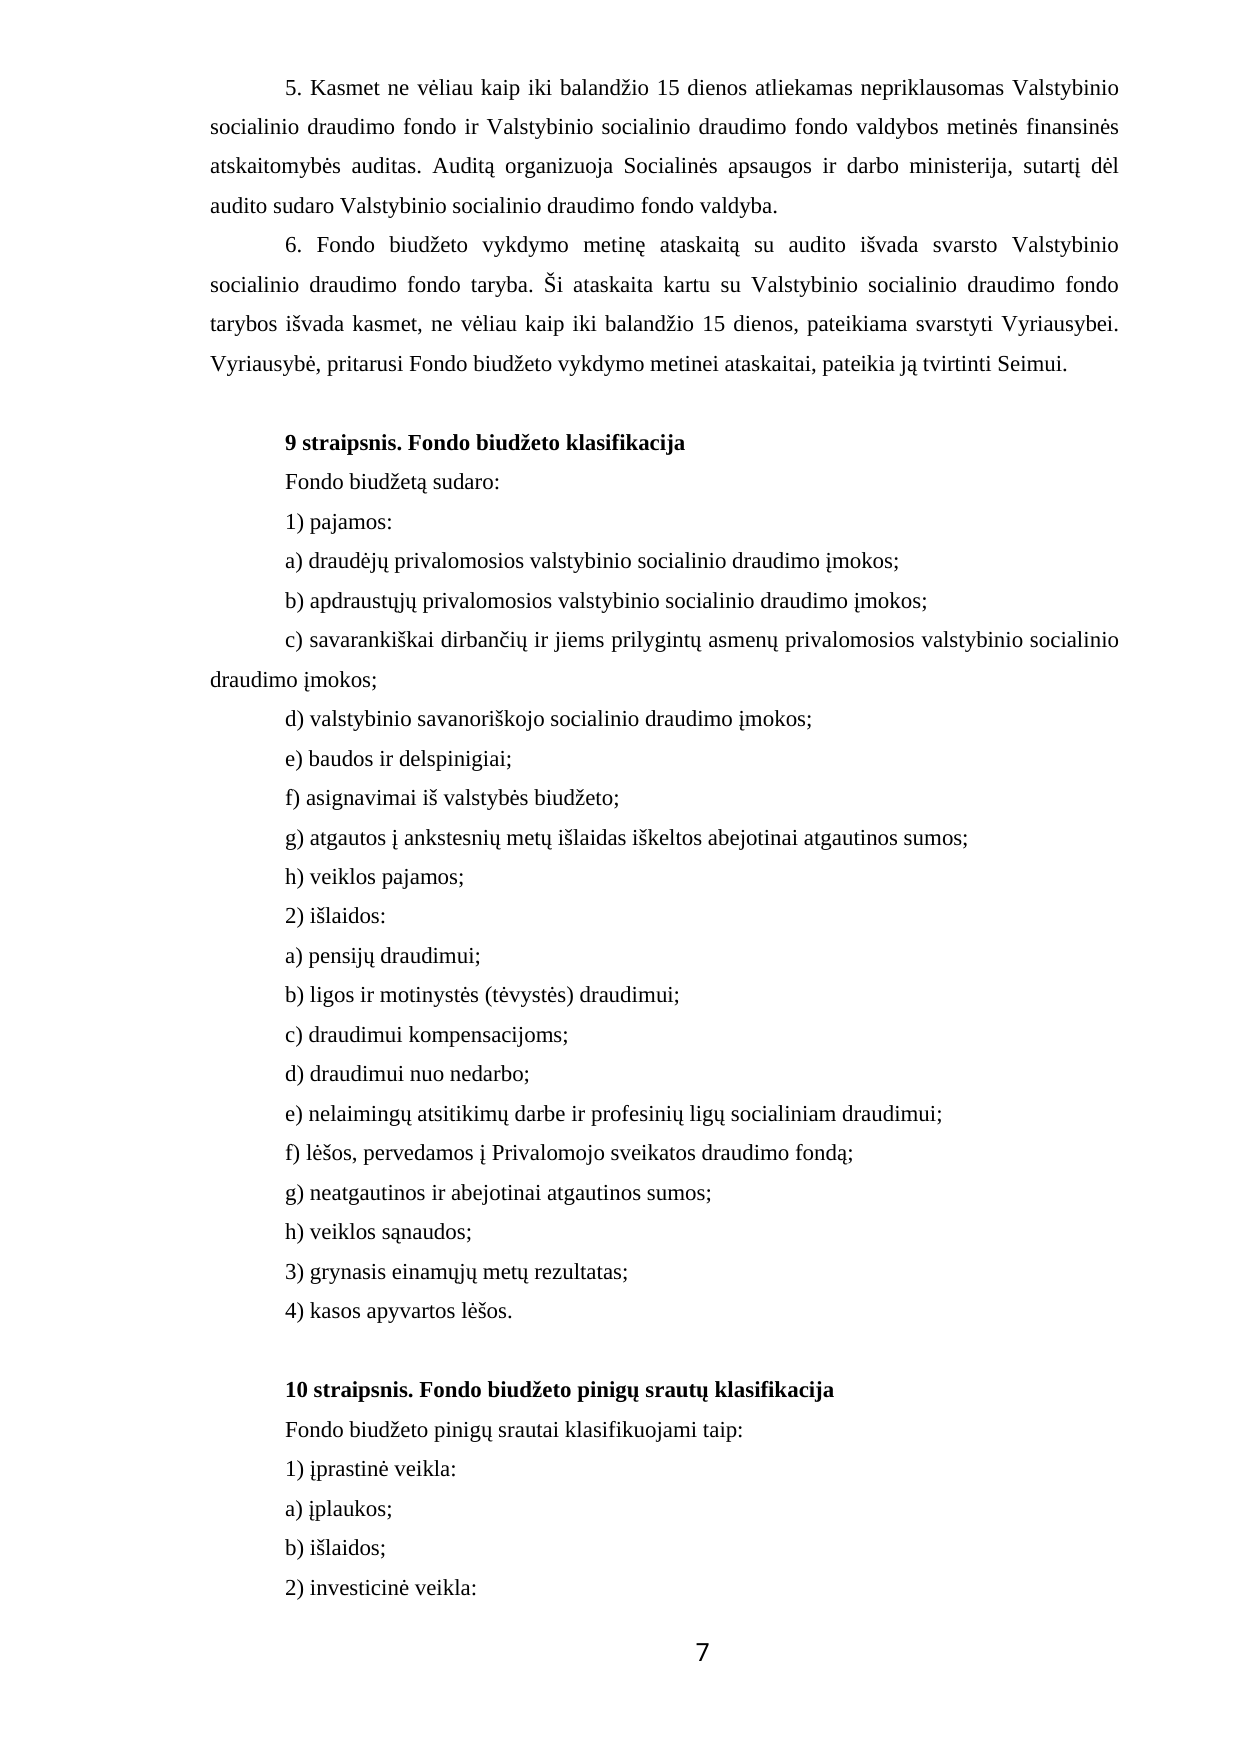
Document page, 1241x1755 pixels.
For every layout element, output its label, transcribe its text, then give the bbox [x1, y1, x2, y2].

text 2) išlaidos: [210, 903, 1120, 929]
text 9 straipsnis. Fondo biudžeto klasifikacija [210, 429, 1120, 455]
text b) apdraustųjų privalomosios valstybinio socialinio draudimo įmokos; [210, 587, 1120, 613]
text 1) pajamos: [210, 508, 1120, 534]
text 3) grynasis einamųjų metų rezultatas; [210, 1258, 1120, 1284]
text Fondo biudžeto pinigų srautai klasifikuojami taip: [210, 1416, 1120, 1442]
text c) savarankiškai dirbančių ir jiems prilygintų asmenų privalomosios valstybinio socialinio draudimo įmokos; [210, 626, 1120, 692]
text g) neatgautinos ir abejotinai atgautinos sumos; [210, 1179, 1120, 1205]
text 5. Kasmet ne vėliau kaip iki balandžio 15 dienos atliekamas nepriklausomas Valstybinio socialinio draudimo fondo ir Valstybinio socialinio draudimo fondo valdybos metinės finansinės atskaitomybės auditas. Auditą organizuoja Socialinės apsaugos ir darbo ministerija, sutartį dėl audito sudaro Valstybinio socialinio draudimo fondo valdyba. [210, 73, 1120, 218]
text d) draudimui nuo nedarbo; [210, 1061, 1120, 1087]
text c) draudimui kompensacijoms; [210, 1021, 1120, 1047]
text h) veiklos sąnaudos; [210, 1218, 1120, 1245]
text d) valstybinio savanoriškojo socialinio draudimo įmokos; [210, 705, 1120, 732]
text a) draudėjų privalomosios valstybinio socialinio draudimo įmokos; [210, 547, 1120, 574]
text 4) kasos apyvartos lėšos. [210, 1297, 1120, 1324]
text b) ligos ir motinystės (tėvystės) draudimui; [210, 982, 1120, 1008]
text e) baudos ir delspinigiai; [210, 745, 1120, 771]
text 10 straipsnis. Fondo biudžeto pinigų srautų klasifikacija [210, 1376, 1120, 1403]
text b) išlaidos; [210, 1534, 1120, 1561]
text Fondo biudžetą sudaro: [210, 468, 1120, 495]
text a) įplaukos; [210, 1495, 1120, 1521]
text 2) investicinė veikla: [210, 1574, 1120, 1600]
text e) nelaimingų atsitikimų darbe ir profesinių ligų socialiniam draudimui; [210, 1100, 1120, 1126]
text a) pensijų draudimui; [210, 942, 1120, 968]
text 1) įprastinė veikla: [210, 1455, 1120, 1482]
text g) atgautos į ankstesnių metų išlaidas iškeltos abejotinai atgautinos sumos; [210, 824, 1120, 850]
text f) asignavimai iš valstybės biudžeto; [210, 784, 1120, 811]
text 6. Fondo biudžeto vykdymo metinę ataskaitą su audito išvada svarsto Valstybinio socialinio draudimo fondo taryba. Ši ataskaita kartu su Valstybinio socialinio draudimo fondo tarybos išvada kasmet, ne vėliau kaip iki balandžio 15 dienos, pateikiama svarstyti Vyriausybei. Vyriausybė, pritarusi Fondo biudžeto vykdymo metinei ataskaitai, pateikia ją tvirtinti Seimui. [210, 231, 1120, 376]
text f) lėšos, pervedamos į Privalomojo sveikatos draudimo fondą; [210, 1139, 1120, 1166]
text h) veiklos pajamos; [210, 863, 1120, 889]
